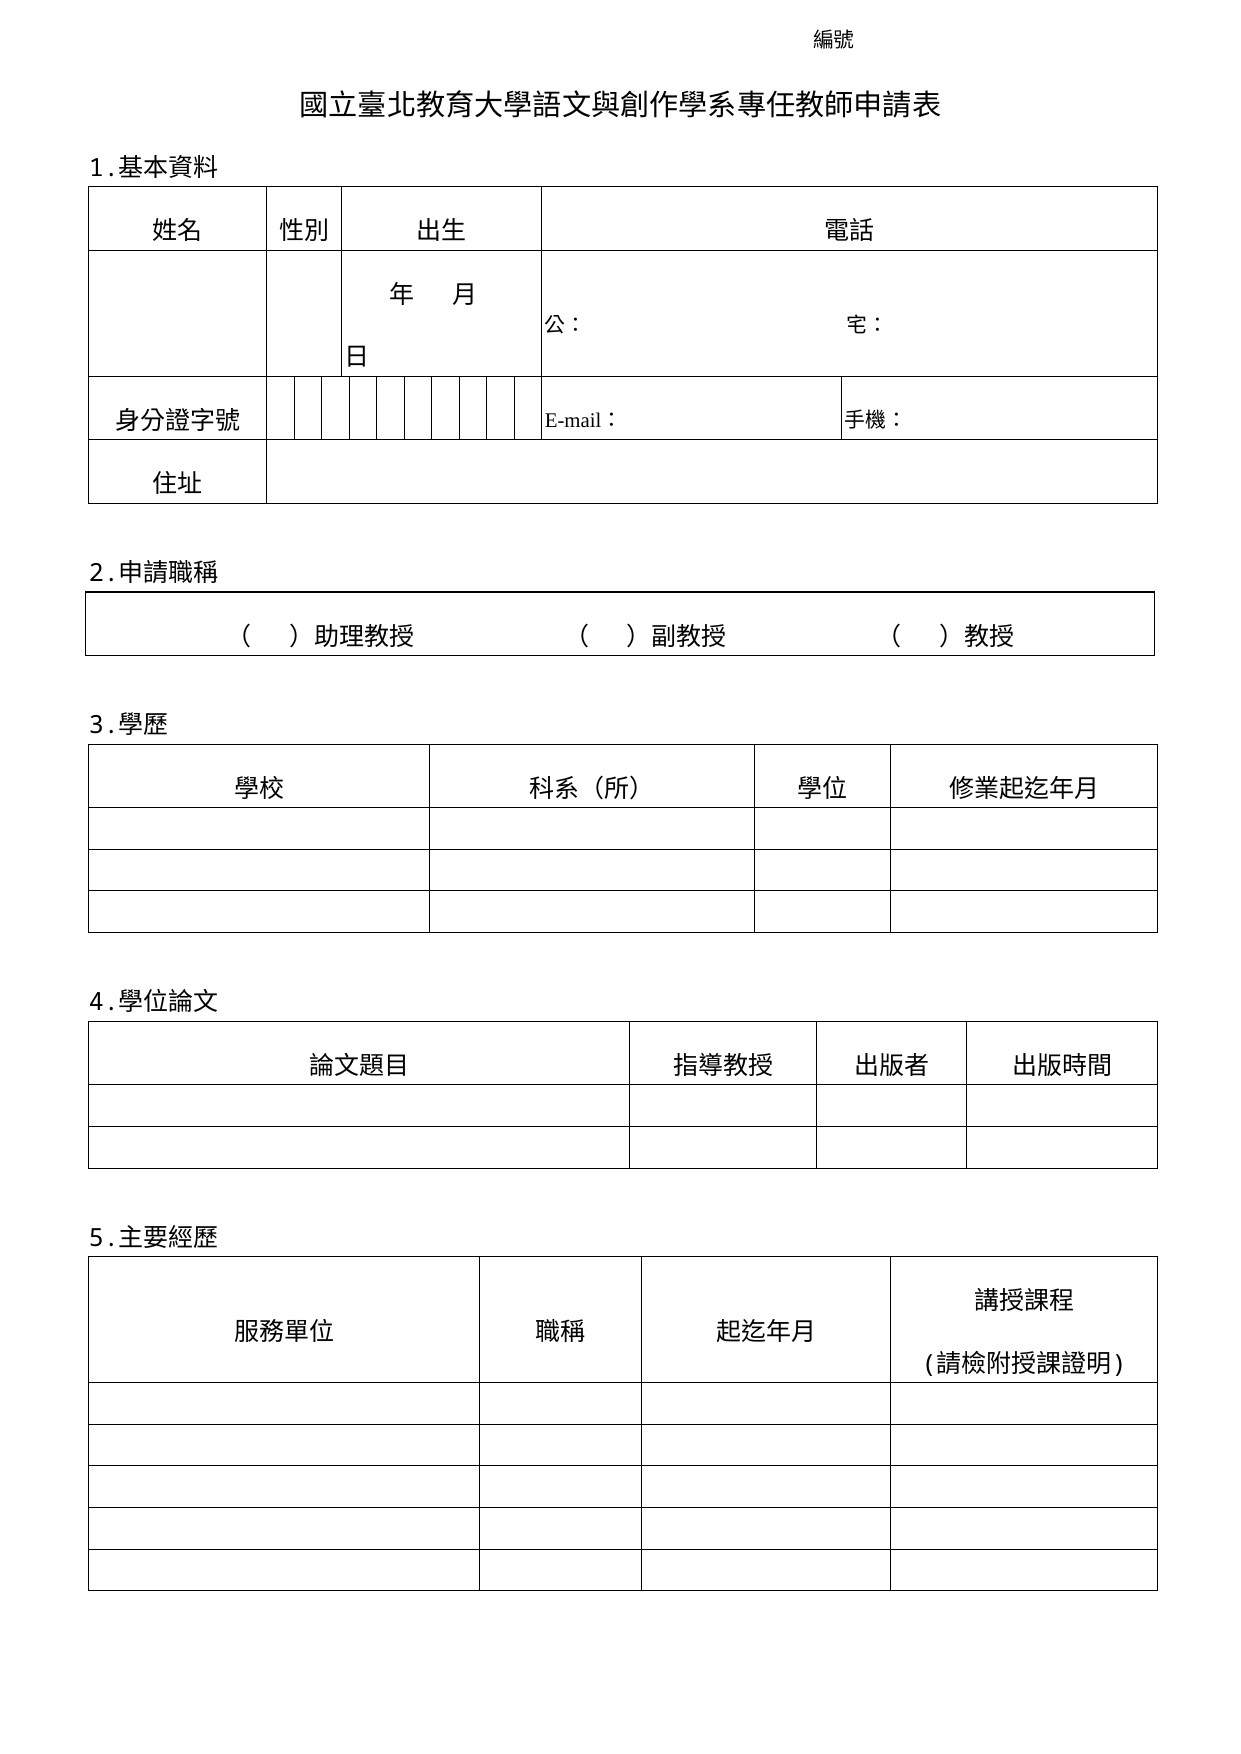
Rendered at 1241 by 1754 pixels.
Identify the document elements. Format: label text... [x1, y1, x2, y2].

table_cell E-mail： [542, 377, 841, 439]
table_header 職稱 [480, 1257, 641, 1382]
table_cell [817, 1127, 966, 1167]
table_cell [891, 891, 1157, 932]
table_cell [267, 377, 294, 439]
table_header 論文題目 [89, 1022, 629, 1084]
table_header 出版時間 [967, 1022, 1157, 1084]
table_cell [755, 891, 890, 932]
table_cell [891, 1383, 1157, 1424]
table_cell [430, 808, 754, 849]
table_header 起迄年月 [642, 1257, 890, 1382]
table_cell [322, 377, 349, 439]
table_cell [89, 1466, 479, 1507]
table_cell [430, 891, 754, 932]
table_cell [630, 1127, 816, 1167]
table_cell [630, 1085, 816, 1126]
table_cell [755, 850, 890, 890]
table_cell [755, 808, 890, 849]
table_cell [89, 1550, 479, 1590]
table_cell 身分證字號 [89, 377, 266, 439]
table_cell [480, 1466, 641, 1507]
table_cell [89, 1508, 479, 1549]
table_header 姓名 [89, 187, 266, 250]
table_cell [891, 1466, 1157, 1507]
table_cell [267, 251, 341, 376]
table_header 學位 [755, 745, 890, 807]
table_cell [430, 850, 754, 890]
table_cell [515, 377, 541, 439]
table_header 學校 [89, 745, 429, 807]
table_cell [377, 377, 404, 439]
table_cell [89, 1085, 629, 1126]
table_cell [642, 1508, 890, 1549]
table_cell [642, 1466, 890, 1507]
table_cell [89, 1425, 479, 1465]
table_cell [817, 1085, 966, 1126]
table_cell [891, 808, 1157, 849]
table_header （ ）助理教授 （ ）副教授 （ ）教授 [86, 593, 1154, 655]
table_cell [891, 1508, 1157, 1549]
table_cell [405, 377, 431, 439]
table_header 指導教授 [630, 1022, 816, 1084]
table_cell 手機： [842, 377, 1157, 439]
table_header 服務單位 [89, 1257, 479, 1382]
table_cell [891, 850, 1157, 890]
table_cell [967, 1085, 1157, 1126]
table_header 性別 [267, 187, 341, 250]
table_cell [891, 1425, 1157, 1465]
table_cell [432, 377, 459, 439]
table_header 出生 [342, 187, 541, 250]
text 2.申請職稱 [89, 529, 1152, 591]
table_header 出版者 [817, 1022, 966, 1084]
table_cell 公： 宅： [542, 251, 1157, 376]
table_cell [267, 440, 1157, 503]
text 4.學位論文 [89, 958, 1152, 1021]
table_header 修業起迄年月 [891, 745, 1157, 807]
text 1.基本資料 [89, 124, 1152, 186]
table_cell [89, 850, 429, 890]
table_cell [642, 1383, 890, 1424]
table_header 電話 [542, 187, 1157, 250]
table_cell 年 月 日 [342, 251, 541, 376]
table_cell [89, 1127, 629, 1167]
table_cell 住址 [89, 440, 266, 503]
table_cell [295, 377, 321, 439]
table_cell [480, 1550, 641, 1590]
text 3.學歷 [89, 681, 1152, 743]
table_cell [89, 1383, 479, 1424]
table_header 講授課程 (請檢附授課證明) [891, 1257, 1157, 1382]
table_cell [891, 1550, 1157, 1590]
table_cell [967, 1127, 1157, 1167]
table_cell [480, 1383, 641, 1424]
table_cell [487, 377, 514, 439]
table_cell [480, 1508, 641, 1549]
table_cell [642, 1550, 890, 1590]
text 5.主要經歷 [89, 1193, 1152, 1256]
table_cell [642, 1425, 890, 1465]
table_cell [350, 377, 376, 439]
table_cell [89, 891, 429, 932]
table_cell [89, 808, 429, 849]
text 國立臺北教育大學語文與創作學系專任教師申請表 [89, 81, 1152, 124]
table_cell [89, 251, 266, 376]
table_header 科系（所） [430, 745, 754, 807]
table_cell [460, 377, 486, 439]
table_cell [480, 1425, 641, 1465]
